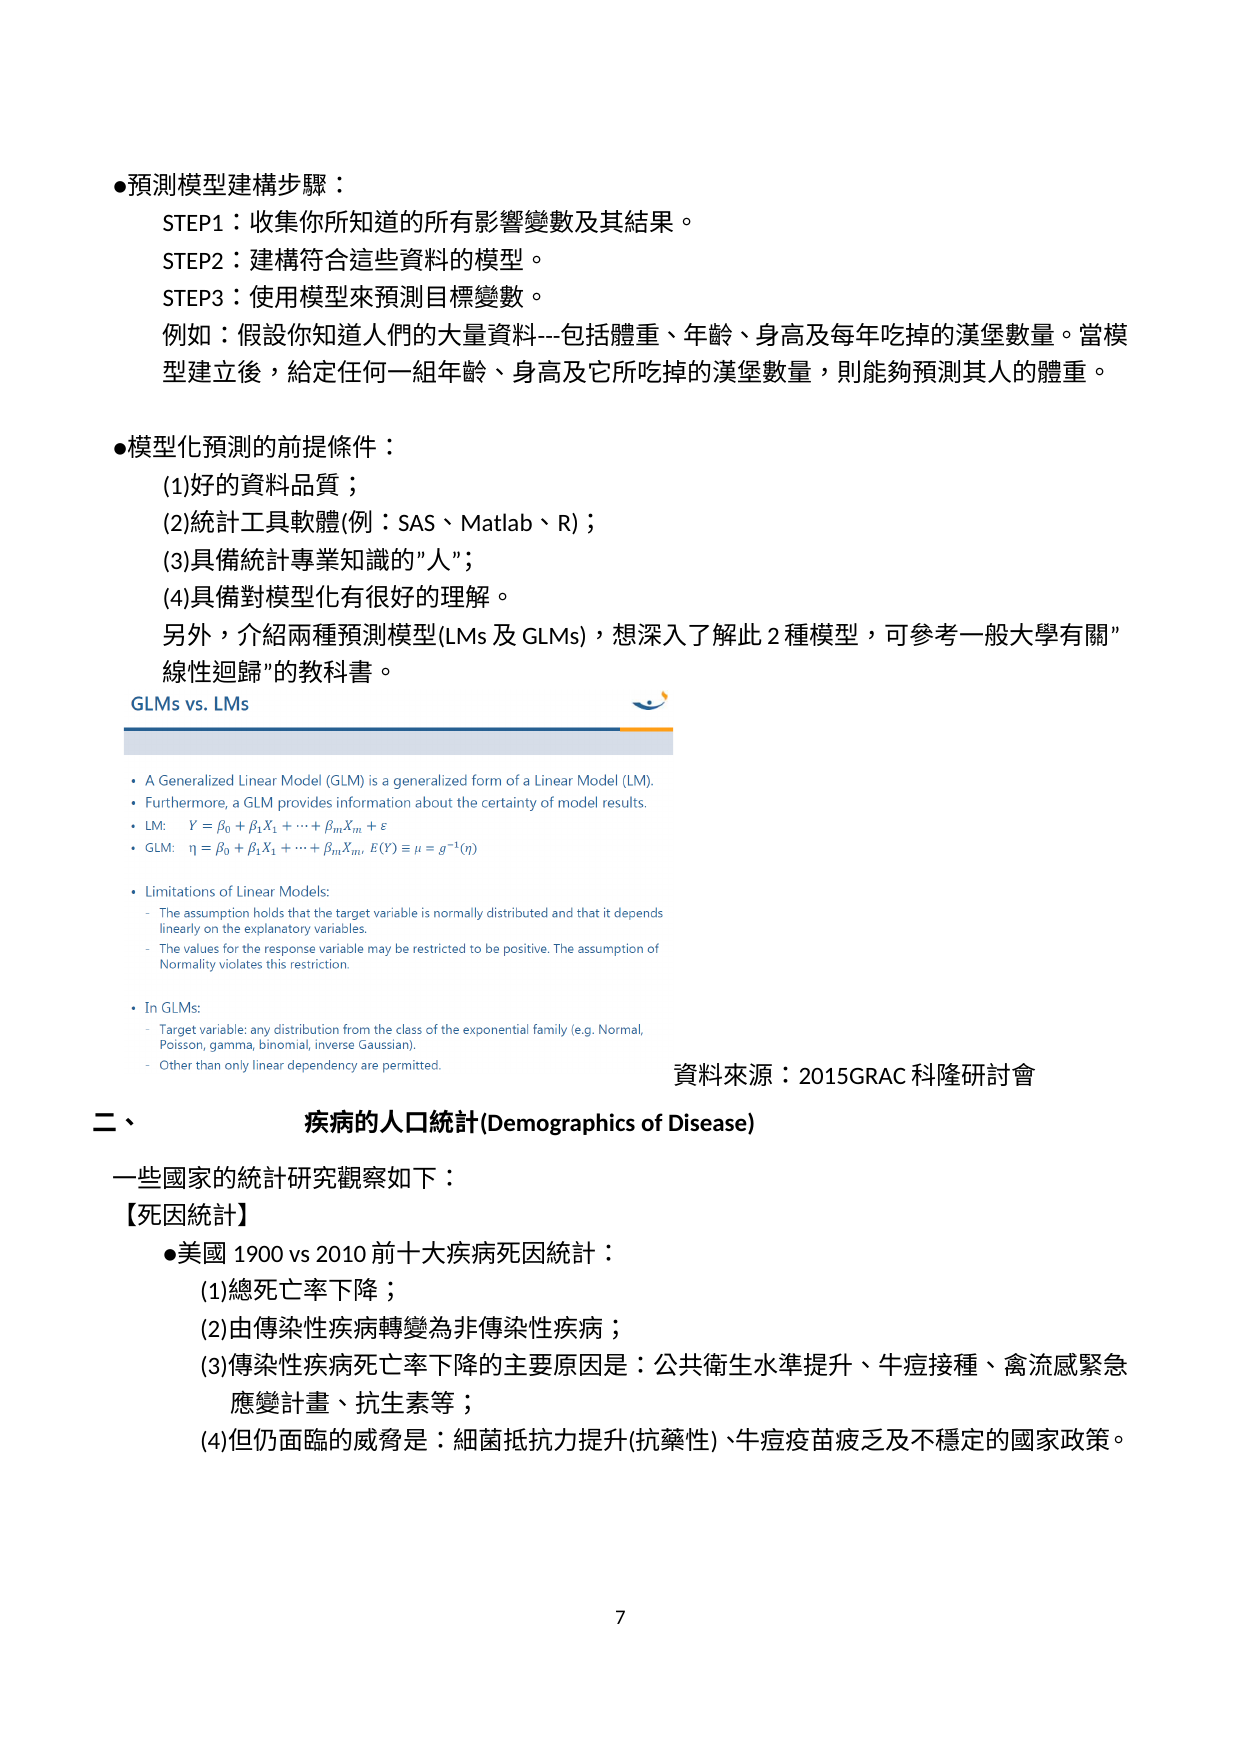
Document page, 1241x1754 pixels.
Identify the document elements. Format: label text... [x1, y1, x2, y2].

text STEP1：收集你所知道的所有影響變數及其結果。 [162, 202, 1128, 239]
text STEP2：建構符合這些資料的模型。 [162, 239, 1128, 277]
text 另外，介紹兩種預測模型(LMs及GLMs)，想深入了解此2種模型，可參考一般大學有關”線性迴歸”的教科書。 [162, 614, 1128, 689]
text STEP3：使用模型來預測目標變數。 [162, 277, 1128, 314]
list 疾病的人口統計(Demographics of Disease) [92, 1102, 1128, 1139]
text 例如：假設你知道人們的大量資料---包括體重、年齡、身高及每年吃掉的漢堡數量。當模型建立後，給定任何一組年齡、身高及它所吃掉的漢堡數量，則能夠預測其人的體重。 [162, 314, 1128, 389]
text ●預測模型建構步驟： [112, 164, 1128, 202]
text 資料來源：2015GRAC科隆研討會 [112, 689, 1128, 1102]
text (3)具備統計專業知識的”人”； [162, 539, 1128, 577]
text 一些國家的統計研究觀察如下： [112, 1158, 1128, 1195]
text 【死因統計】 [112, 1195, 1128, 1233]
text (2)統計工具軟體(例：SAS、Matlab、R)； [162, 502, 1128, 539]
text ●美國1900 vs 2010前十大疾病死因統計： [162, 1233, 1128, 1270]
text ●模型化預測的前提條件： [112, 427, 1128, 464]
picture [123, 689, 674, 1074]
text (4)具備對模型化有很好的理解。 [162, 577, 1128, 614]
text (2)由傳染性疾病轉變為非傳染性疾病； [200, 1308, 1128, 1345]
text (3)傳染性疾病死亡率下降的主要原因是：公共衛生水準提升、牛痘接種、禽流感緊急應變計畫、抗生素等； [200, 1345, 1128, 1420]
text (4)但仍面臨的威脅是：細菌抵抗力提升(抗藥性)、牛痘疫苗疲乏及不穩定的國家政策。 [200, 1420, 1128, 1458]
text (1)好的資料品質； [162, 464, 1128, 502]
text (1)總死亡率下降； [200, 1270, 1128, 1308]
